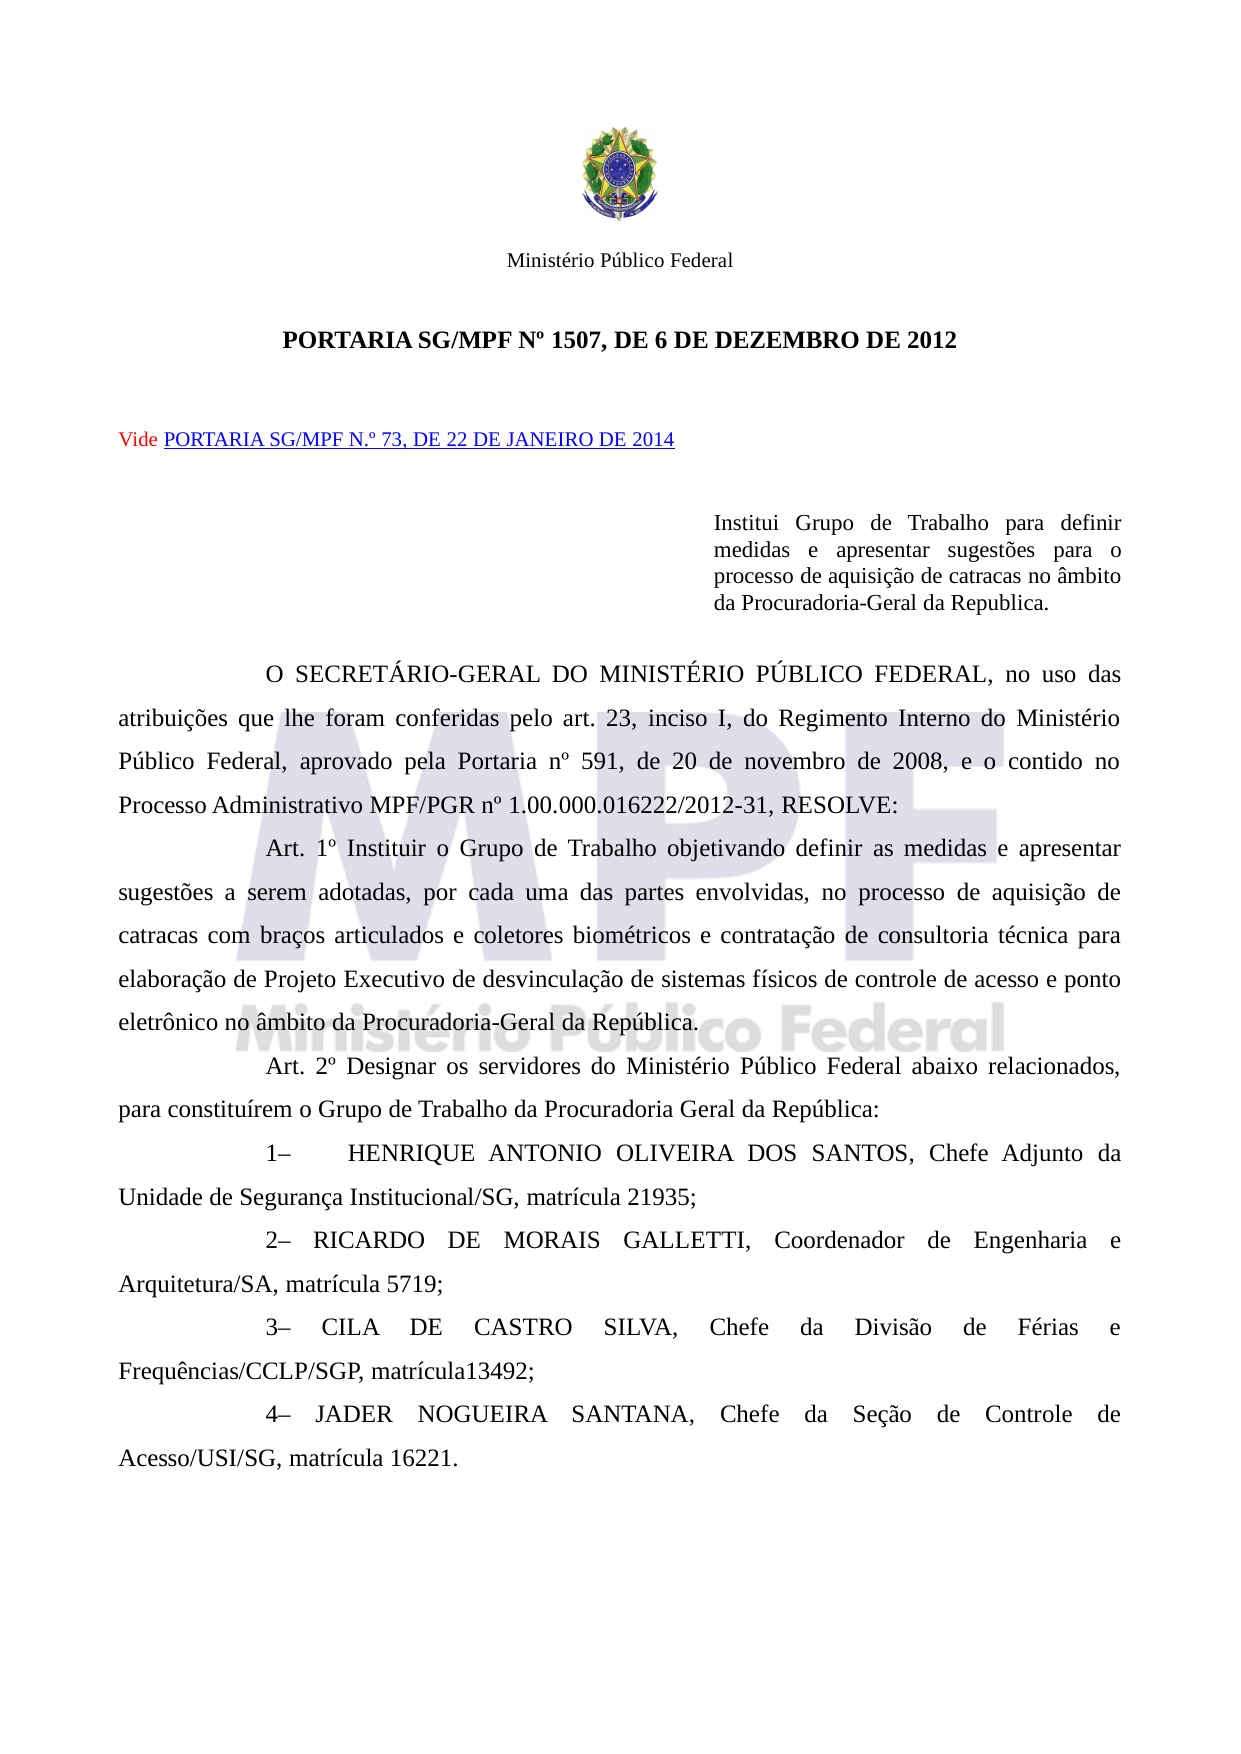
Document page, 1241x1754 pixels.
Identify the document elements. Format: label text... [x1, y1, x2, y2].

text 3– CILA DE CASTRO SILVA, Chefe da Divisão de Férias e Frequências/CCLP/SGP, matrícula13492; [118, 1312, 1122, 1385]
text Art. 1º Instituir o Grupo de Trabalho objetivando definir as medidas e apresentar sugestões a serem adotadas, por cada uma das partes envolvidas, no processo de aquisição de catracas com braços articulados e coletores biométricos e contratação de consultoria técnica para elaboração de Projeto Executivo de desvinculação de sistemas físicos de controle de acesso e ponto eletrônico no âmbito da Procuradoria-Geral da República. [118, 833, 1122, 1036]
picture [236, 819, 1004, 833]
text Vide PORTARIA SG/MPF N.º 73, DE 22 DE JANEIRO DE 2014 [118, 427, 1122, 451]
text 2– RICARDO DE MORAIS GALLETTI, Coordenador de Engenharia e Arquitetura/SA, matrícula 5719; [118, 1225, 1122, 1298]
text 1– HENRIQUE ANTONIO OLIVEIRA DOS SANTOS, Chefe Adjunto da Unidade de Segurança Institucional/SG, matrícula 21935; [118, 1138, 1122, 1211]
text Institui Grupo de Trabalho para definir medidas e apresentar sugestões para o processo de aquisição de catracas no âmbito da Procuradoria-Geral da Republica. [714, 509, 1122, 615]
text PORTARIA SG/MPF Nº 1507, DE 6 DE DEZEMBRO DE 2012 [118, 325, 1122, 354]
text Art. 2º Designar os servidores do Ministério Público Federal abaixo relacionados, para constituírem o Grupo de Trabalho da Procuradoria Geral da República: [118, 1051, 1122, 1123]
picture [236, 1036, 1004, 1051]
text 4– JADER NOGUEIRA SANTANA, Chefe da Seção de Controle de Acesso/USI/SG, matrícula 16221. [118, 1399, 1122, 1472]
text O SECRETÁRIO-GERAL DO MINISTÉRIO PÚBLICO FEDERAL, no uso das atribuições que lhe foram conferidas pelo art. 23, inciso I, do Regimento Interno do Ministério Público Federal, aprovado pela Portaria nº 591, de 20 de novembro de 2008, e o contido no Processo Administrativo MPF/PGR nº 1.00.000.016222/2012-31, RESOLVE: [118, 659, 1122, 819]
